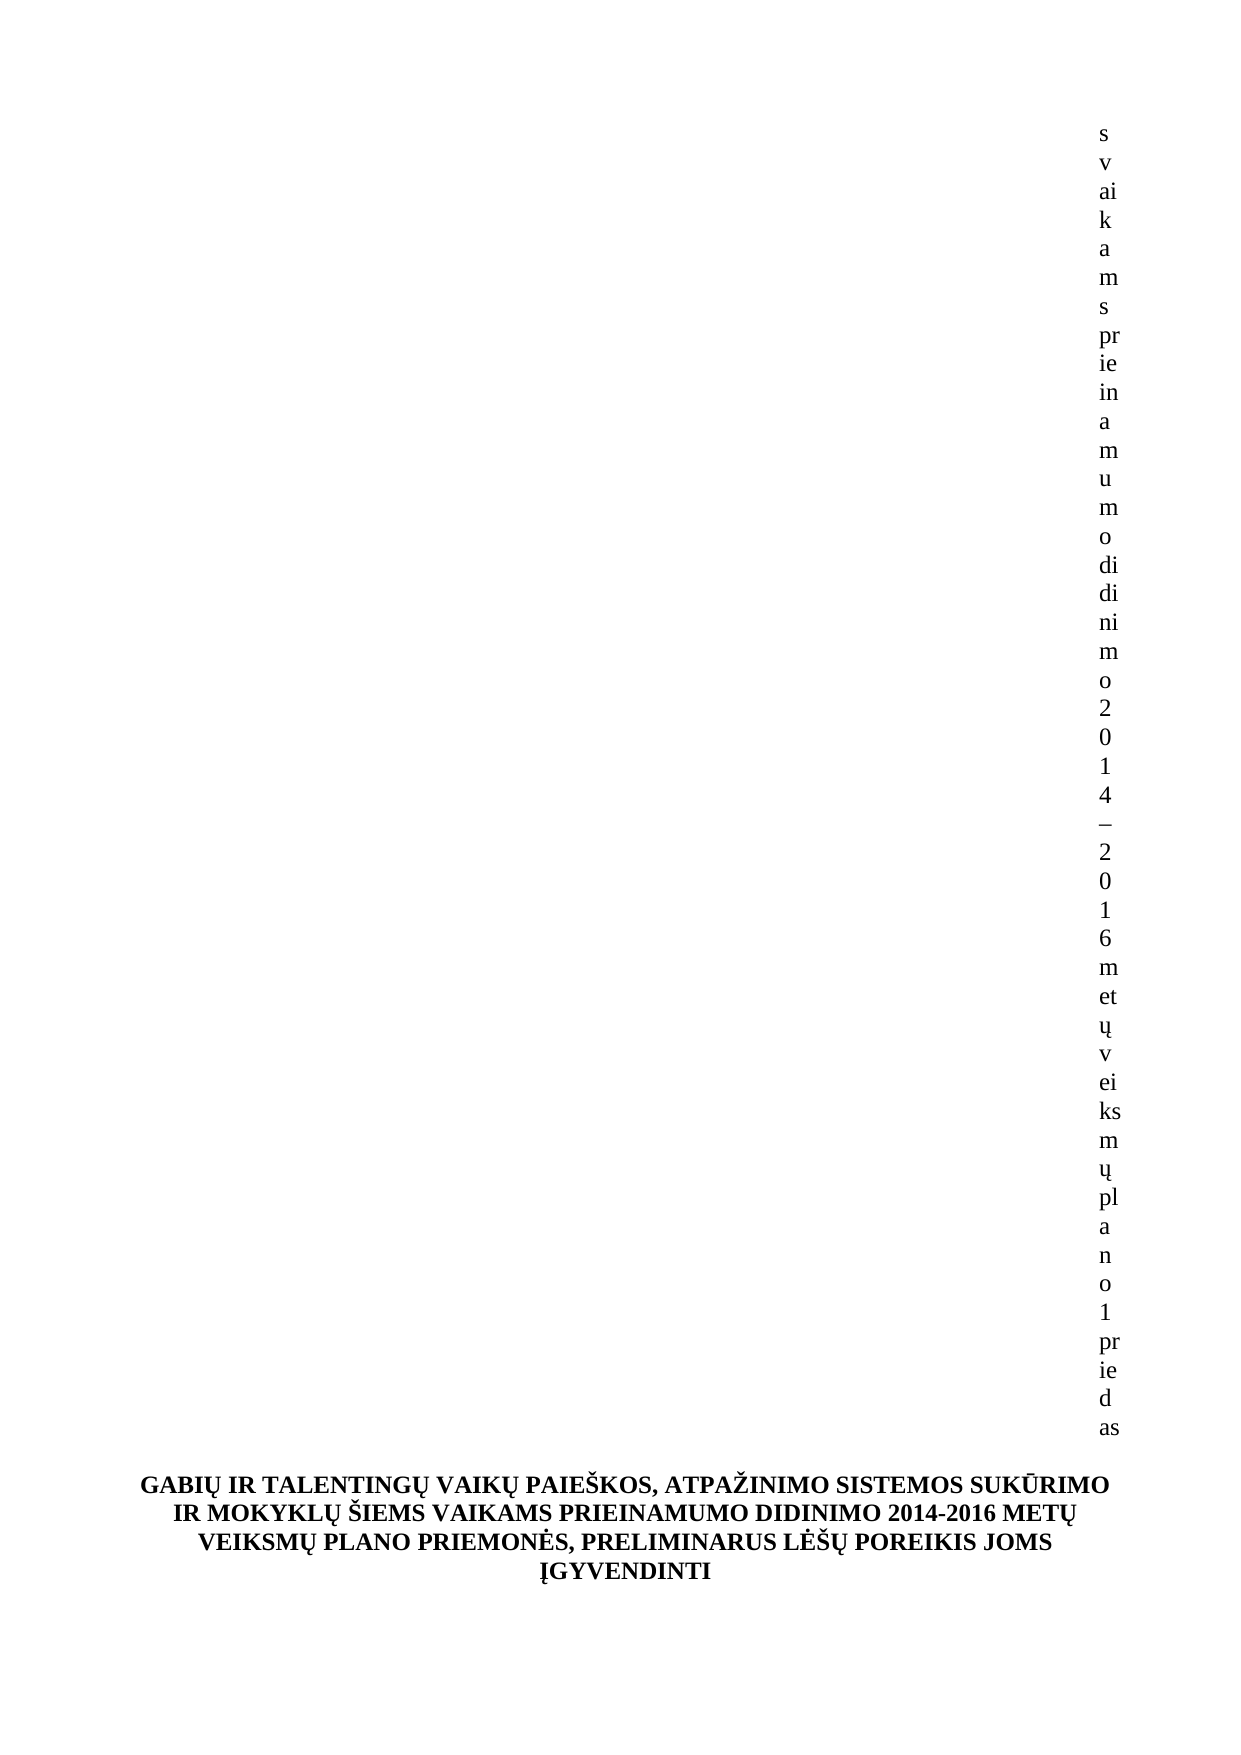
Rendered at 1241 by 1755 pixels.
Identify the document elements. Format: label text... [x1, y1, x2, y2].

text 1 priedas [1099, 1297, 1122, 1441]
text s vaikams prieinamumo didinimo 2014–2016 metų veiksmų plano [1099, 118, 1122, 1297]
text GABIŲ IR TALENTINGŲ VAIKŲ PAIEŠKOS, ATPAŽINIMO SISTEMOS SUKŪRIMO IR MOKYKLŲ ŠIEMS VAIKAMS PRIEINAMUMO DIDINIMO 2014-2016 METŲ VEIKSMŲ PLANO priemonĖS, Preliminarus lėšų poreikis JOMS įgyvendinTi [129, 1470, 1122, 1585]
